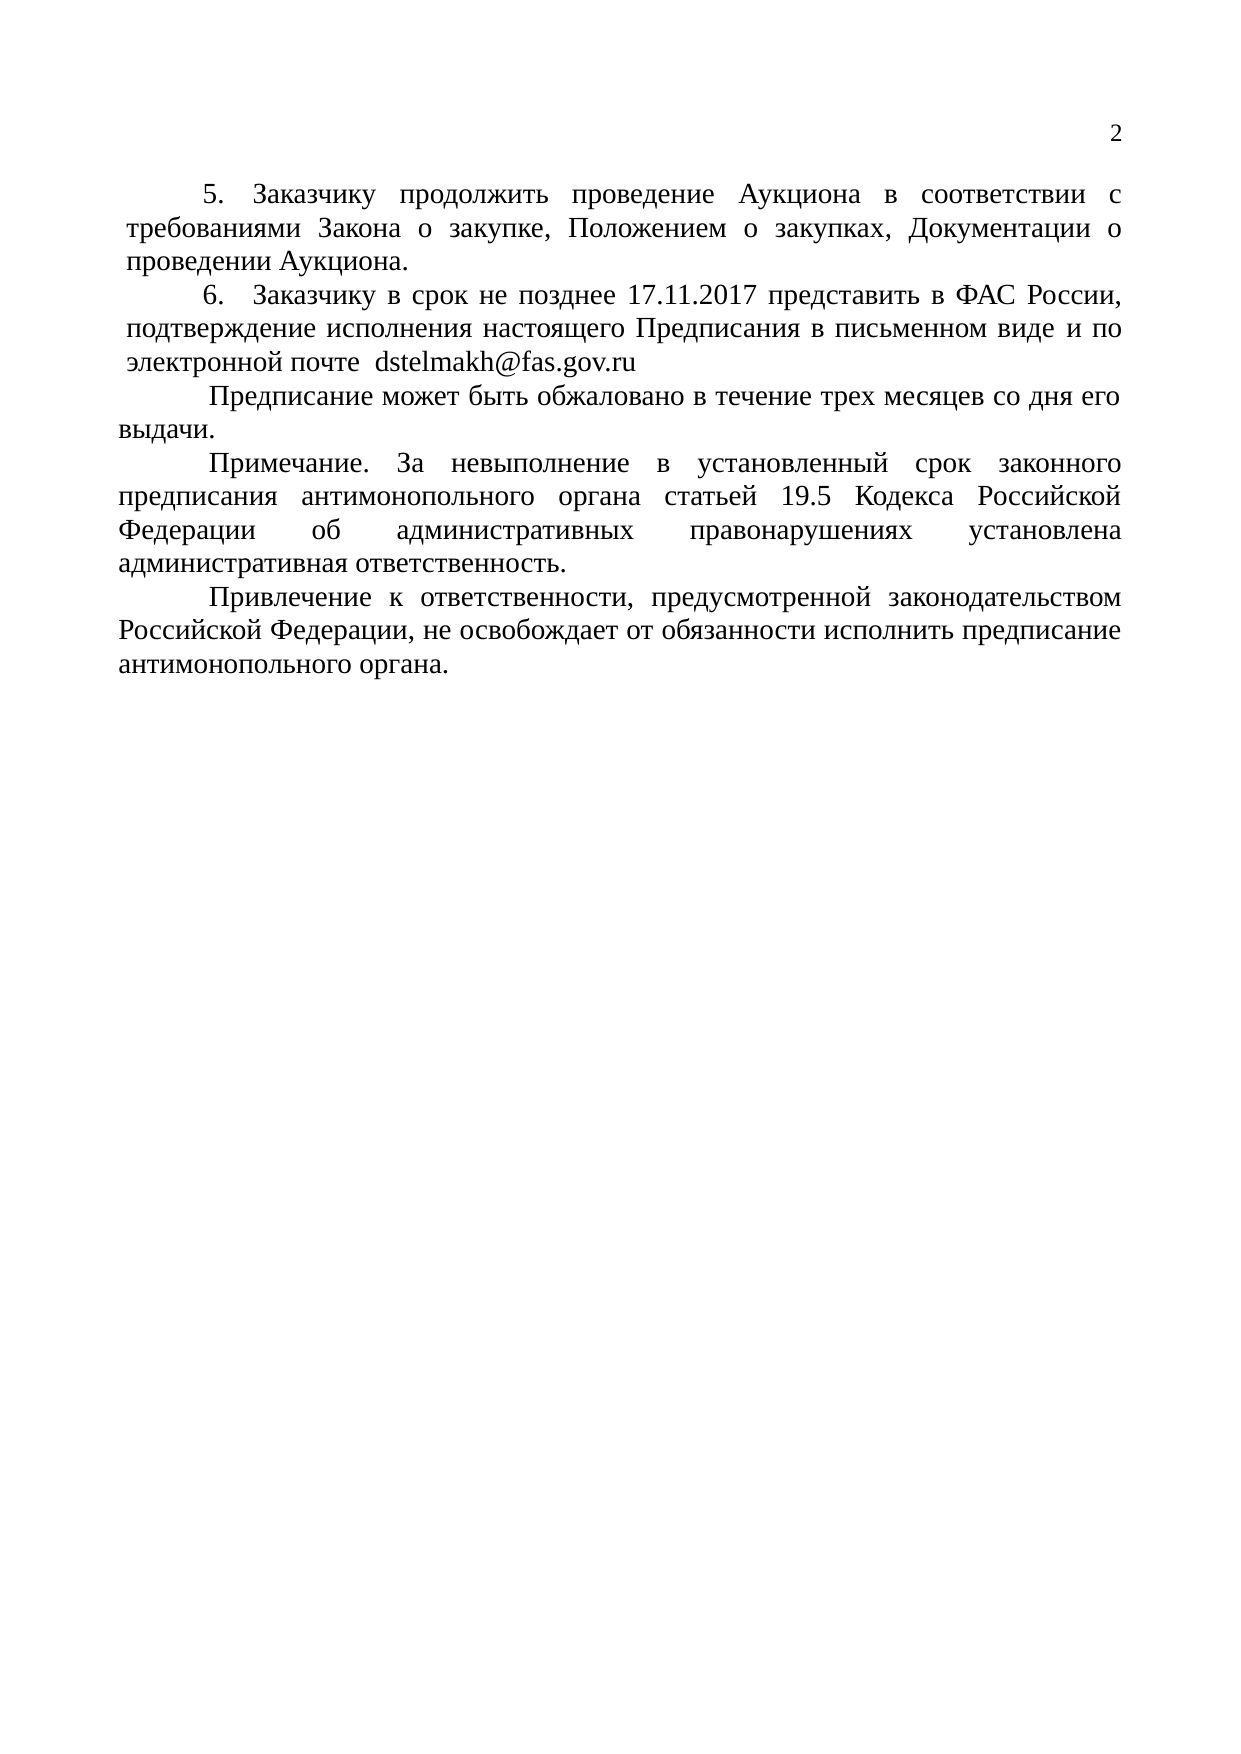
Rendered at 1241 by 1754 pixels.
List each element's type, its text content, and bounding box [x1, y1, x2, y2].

text Привлечение к ответственности, предусмотренной законодательством Российской Федерации, не освобождает от обязанности исполнить предписание антимонопольного органа. [118, 579, 1122, 679]
list Заказчику в срок не позднее 17.11.2017 представить в ФАС России, подтверждение исполнения настоящего Предписания в письменном виде и по электронной почте dstelmakh@fas.gov.ru [126, 277, 1122, 378]
text Примечание. За невыполнение в установленный срок законного предписания антимонопольного органа статьей 19.5 Кодекса Российской Федерации об административных правонарушениях установлена административная ответственность. [118, 445, 1122, 579]
list Заказчику продолжить проведение Аукциона в соответствии с требованиями Закона о закупке, Положением о закупках, Документации о проведении Аукциона. [126, 176, 1122, 277]
text Предписание может быть обжаловано в течение трех месяцев со дня его выдачи. [118, 378, 1122, 445]
